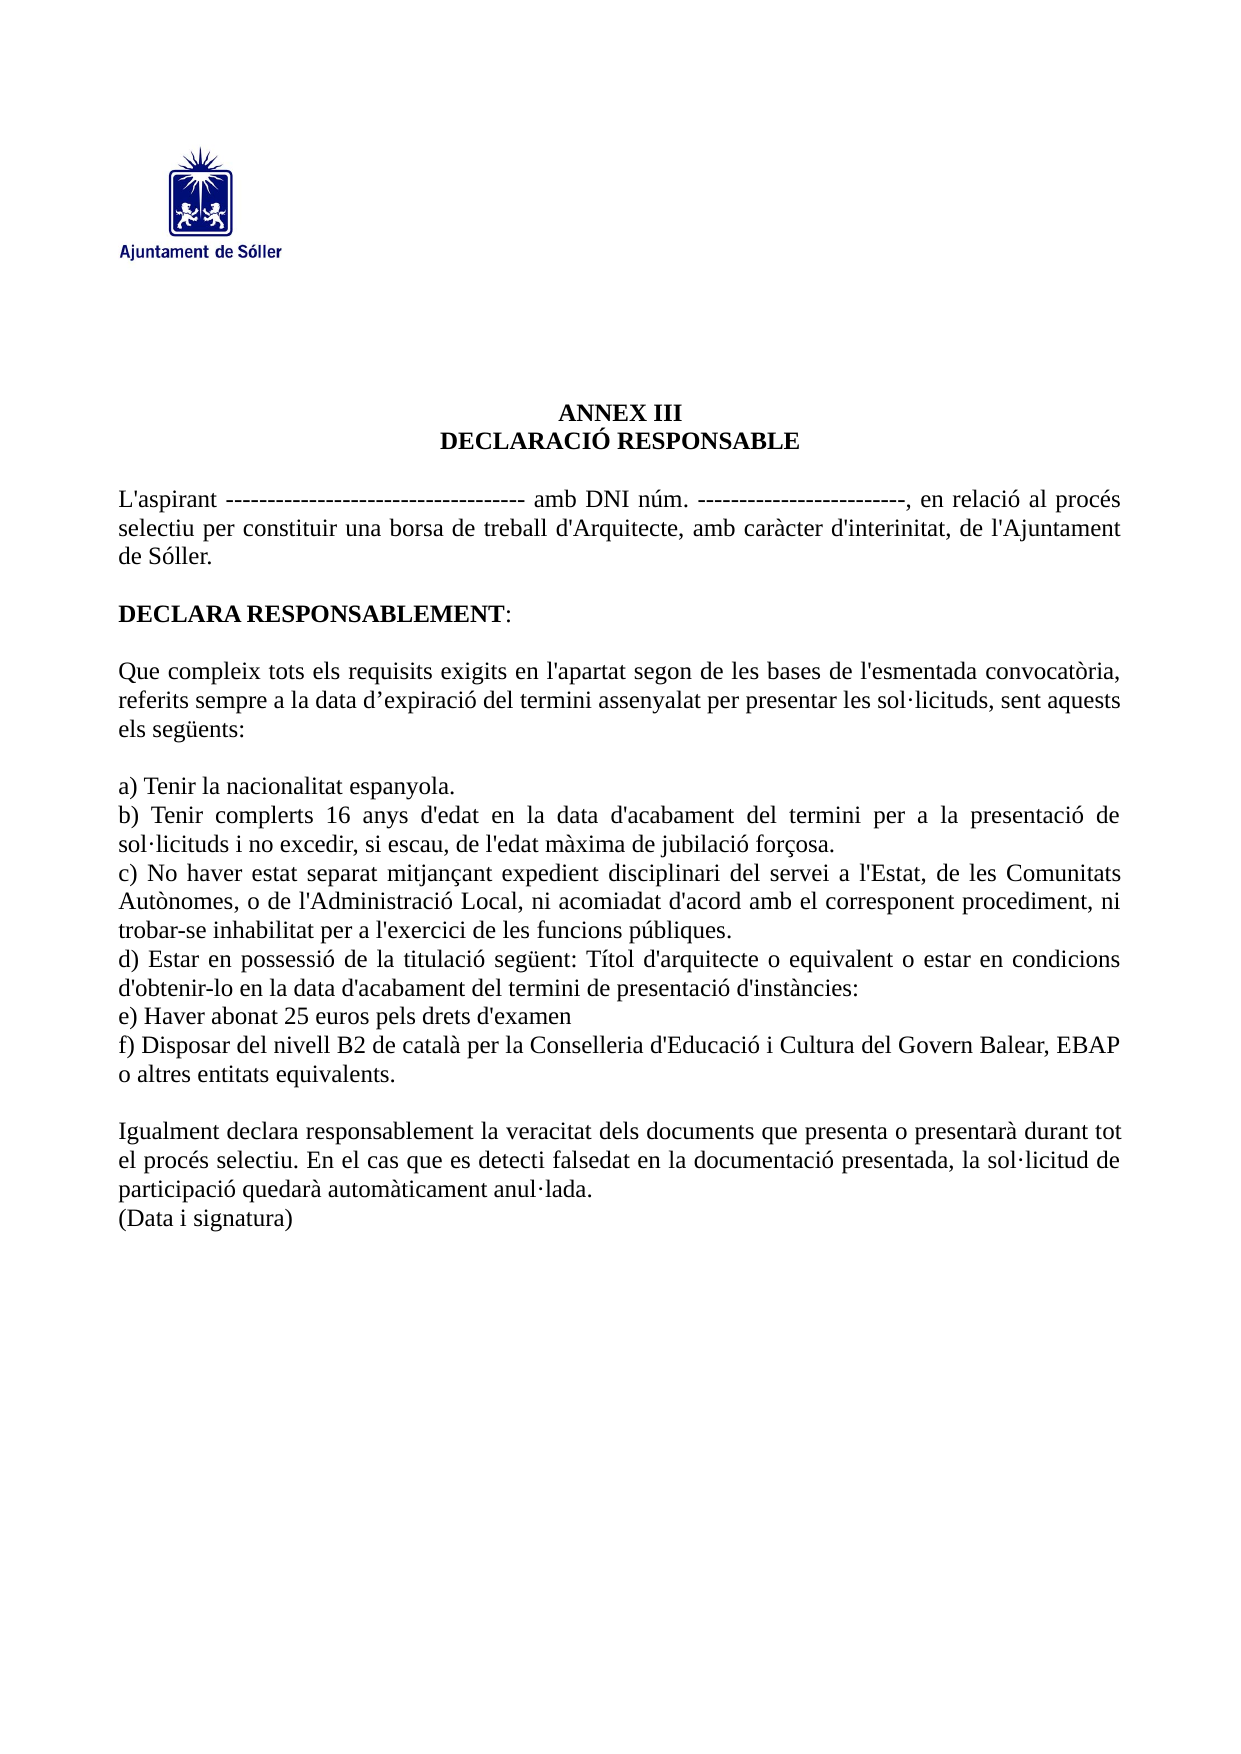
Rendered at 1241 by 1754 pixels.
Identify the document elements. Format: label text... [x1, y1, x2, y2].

text DECLARA RESPONSABLEMENT: [118, 599, 1122, 628]
text d) Estar en possessió de la titulació següent: Títol d'arquitecte o equivalent o estar en condicions d'obtenir-lo en la data d'acabament del termini de presentació d'instàncies: [118, 944, 1122, 1001]
text ANNEX III [118, 398, 1122, 426]
text b) Tenir complerts 16 anys d'edat en la data d'acabament del termini per a la presentació de sol·licituds i no excedir, si escau, de l'edat màxima de jubilació forçosa. [118, 800, 1122, 858]
text L'aspirant ------------------------------------ amb DNI núm. -------------------------, en relació al procés selectiu per constituir una borsa de treball d'Arquitecte, amb caràcter d'interinitat, de l'Ajuntament de Sóller. [118, 484, 1122, 570]
text e) Haver abonat 25 euros pels drets d'examen [118, 1001, 1122, 1030]
text a) Tenir la nacionalitat espanyola. [118, 771, 1122, 800]
text DECLARACIÓ RESPONSABLE [118, 426, 1122, 455]
text Que compleix tots els requisits exigits en l'apartat segon de les bases de l'esmentada convocatòria, referits sempre a la data d’expiració del termini assenyalat per presentar les sol·licituds, sent aquests els següents: [118, 656, 1122, 743]
text f) Disposar del nivell B2 de català per la Conselleria d'Educació i Cultura del Govern Balear, EBAP o altres entitats equivalents. [118, 1030, 1122, 1088]
text Igualment declara responsablement la veracitat dels documents que presenta o presentarà durant tot el procés selectiu. En el cas que es detecti falsedat en la documentació presentada, la sol·licitud de participació quedarà automàticament anul·lada. [118, 1116, 1122, 1203]
picture [118, 118, 283, 283]
text c) No haver estat separat mitjançant expedient disciplinari del servei a l'Estat, de les Comunitats Autònomes, o de l'Administració Local, ni acomiadat d'acord amb el corresponent procediment, ni trobar-se inhabilitat per a l'exercici de les funcions públiques. [118, 858, 1122, 944]
text (Data i signatura) [118, 1203, 1122, 1231]
